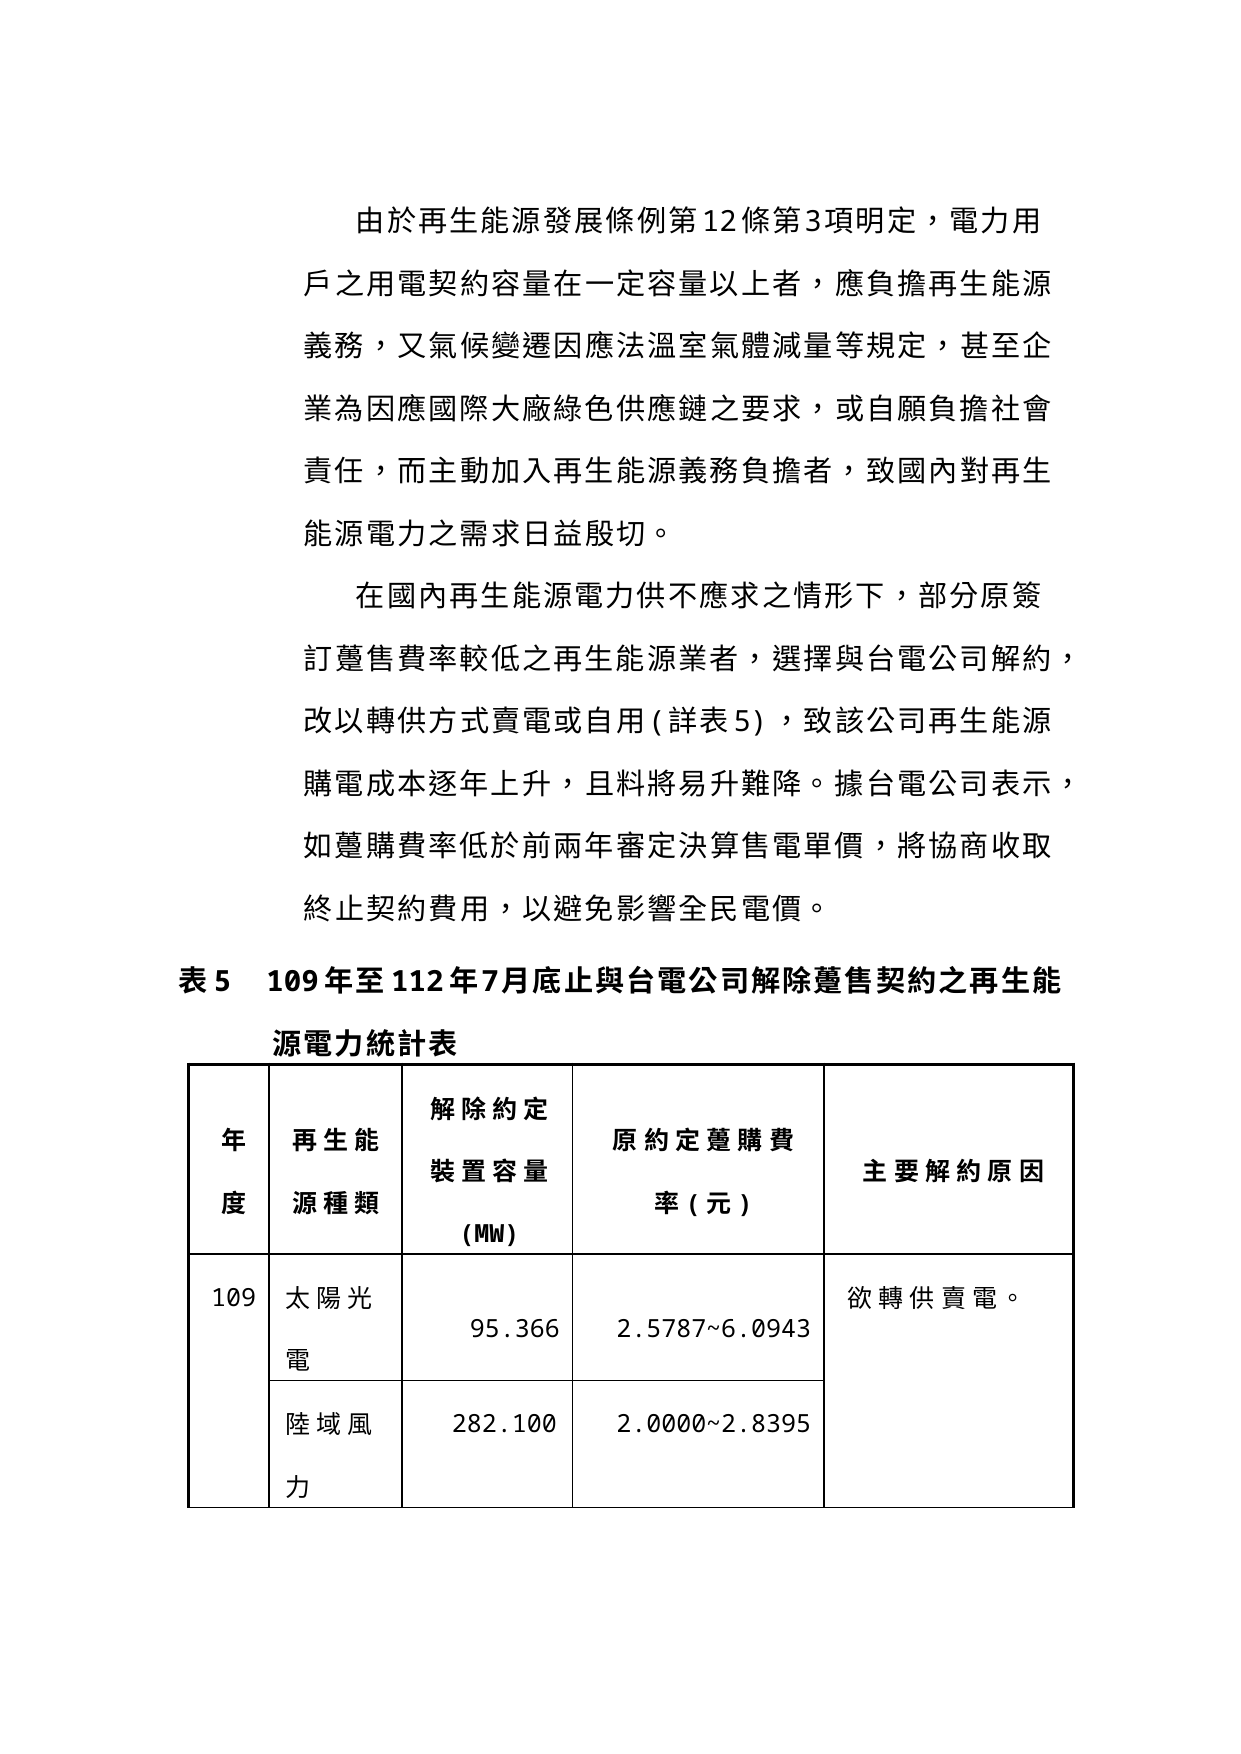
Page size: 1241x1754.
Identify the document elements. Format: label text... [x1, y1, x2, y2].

table_cell 欲轉供賣電。 [825, 1255, 1072, 1506]
table_cell 太陽光電 [270, 1255, 401, 1380]
table_header 主要解約原因 [825, 1066, 1072, 1253]
table_header 再生能源種類 [270, 1066, 401, 1253]
table_cell 282.100 [403, 1381, 572, 1506]
table_cell 陸域風力 [270, 1381, 401, 1506]
table_header 解除約定裝置容量(MW) [403, 1066, 572, 1253]
table_cell 95.366 [403, 1255, 572, 1380]
text 表5 109年至112年7月底止與台電公司解除躉售契約之再生能源電力統計表 [176, 938, 1063, 1063]
text 在國內再生能源電力供不應求之情形下，部分原簽訂躉售費率較低之再生能源業者，選擇與台電公司解約，改以轉供方式賣電或自用(詳表5)，致該公司再生能源購電成本逐年上升，且料將易升難降。據台電公司表示，如躉購費率低於前兩年審定決算售電單價，將協商收取終止契約費用，以避免影響全民電價。 [295, 552, 1063, 927]
table_cell 2.0000~2.8395 [573, 1381, 823, 1506]
table_header 原約定躉購費率(元) [573, 1066, 823, 1253]
table_header 年度 [190, 1066, 268, 1253]
table_cell 2.5787~6.0943 [573, 1255, 823, 1380]
text 由於再生能源發展條例第12條第3項明定，電力用戶之用電契約容量在一定容量以上者，應負擔再生能源義務，又氣候變遷因應法溫室氣體減量等規定，甚至企業為因應國際大廠綠色供應鏈之要求，或自願負擔社會責任，而主動加入再生能源義務負擔者，致國內對再生能源電力之需求日益殷切。 [295, 177, 1063, 552]
table_cell 109 [190, 1255, 268, 1506]
